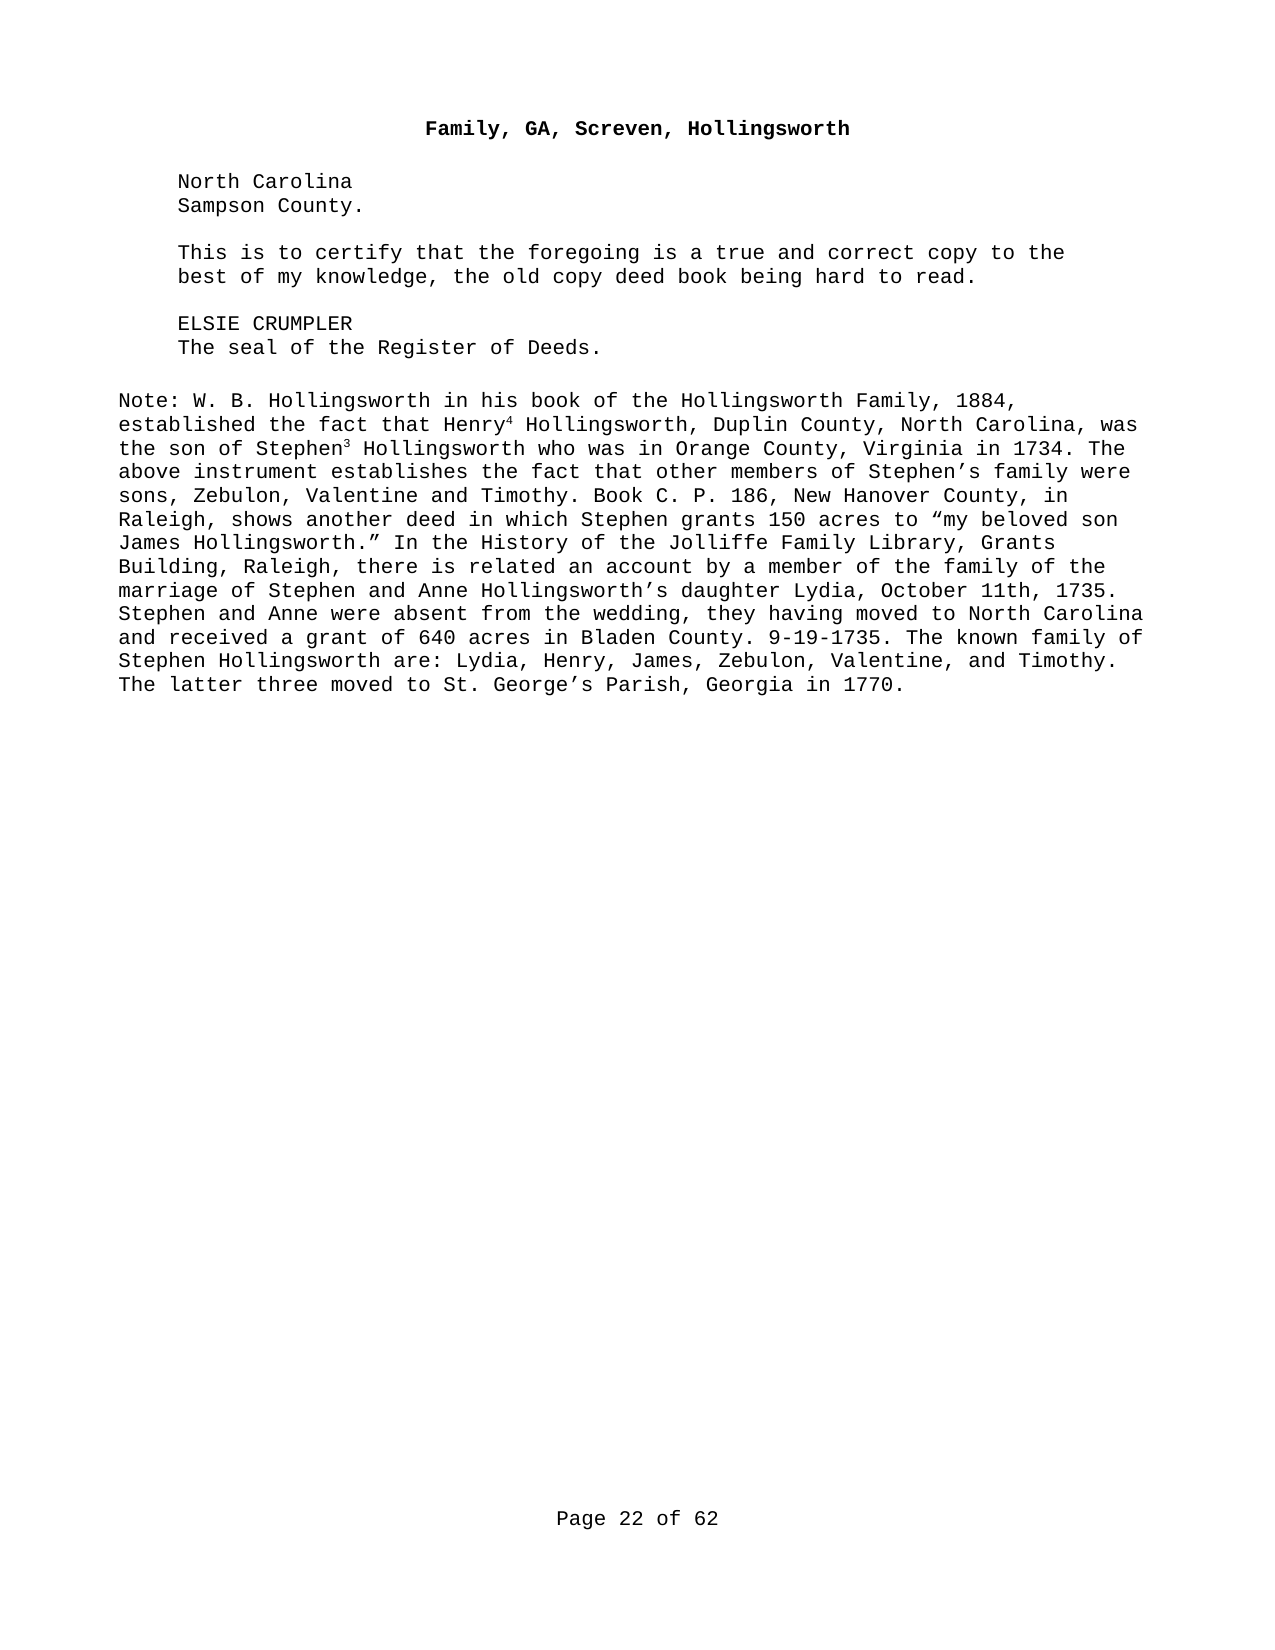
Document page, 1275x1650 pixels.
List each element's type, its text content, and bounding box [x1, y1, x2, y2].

text Note: W. B. Hollingsworth in his book of the Hollingsworth Family, 1884, established the fact that Henry4 Hollingsworth, Duplin County, North Carolina, was the son of Stephen3 Hollingsworth who was in Orange County, Virginia in 1734. The above instrument establishes the fact that other members of Stephen’s family were sons, Zebulon, Valentine and Timothy. Book C. P. 186, New Hanover County, in Raleigh, shows another deed in which Stephen grants 150 acres to “my beloved son James Hollingsworth.” In the History of the Jolliffe Family Library, Grants Building, Raleigh, there is related an account by a member of the family of the marriage of Stephen and Anne Hollingsworth’s daughter Lydia, October 11th, 1735. Stephen and Anne were absent from the wedding, they having moved to North Carolina and received a grant of 640 acres in Bladen County. 9-19-1735. The known family of Stephen Hollingsworth are: Lydia, Henry, James, Zebulon, Valentine, and Timothy. The latter three moved to St. George’s Parish, Georgia in 1770. [118, 390, 1157, 698]
text ELSIE CRUMPLER [177, 313, 1098, 337]
text Sampson County. [177, 195, 1098, 218]
text The seal of the Register of Deeds. [177, 337, 1098, 360]
text North Carolina [177, 171, 1098, 195]
text This is to certify that the foregoing is a true and correct copy to the best of my knowledge, the old copy deed book being hard to read. [177, 242, 1098, 289]
